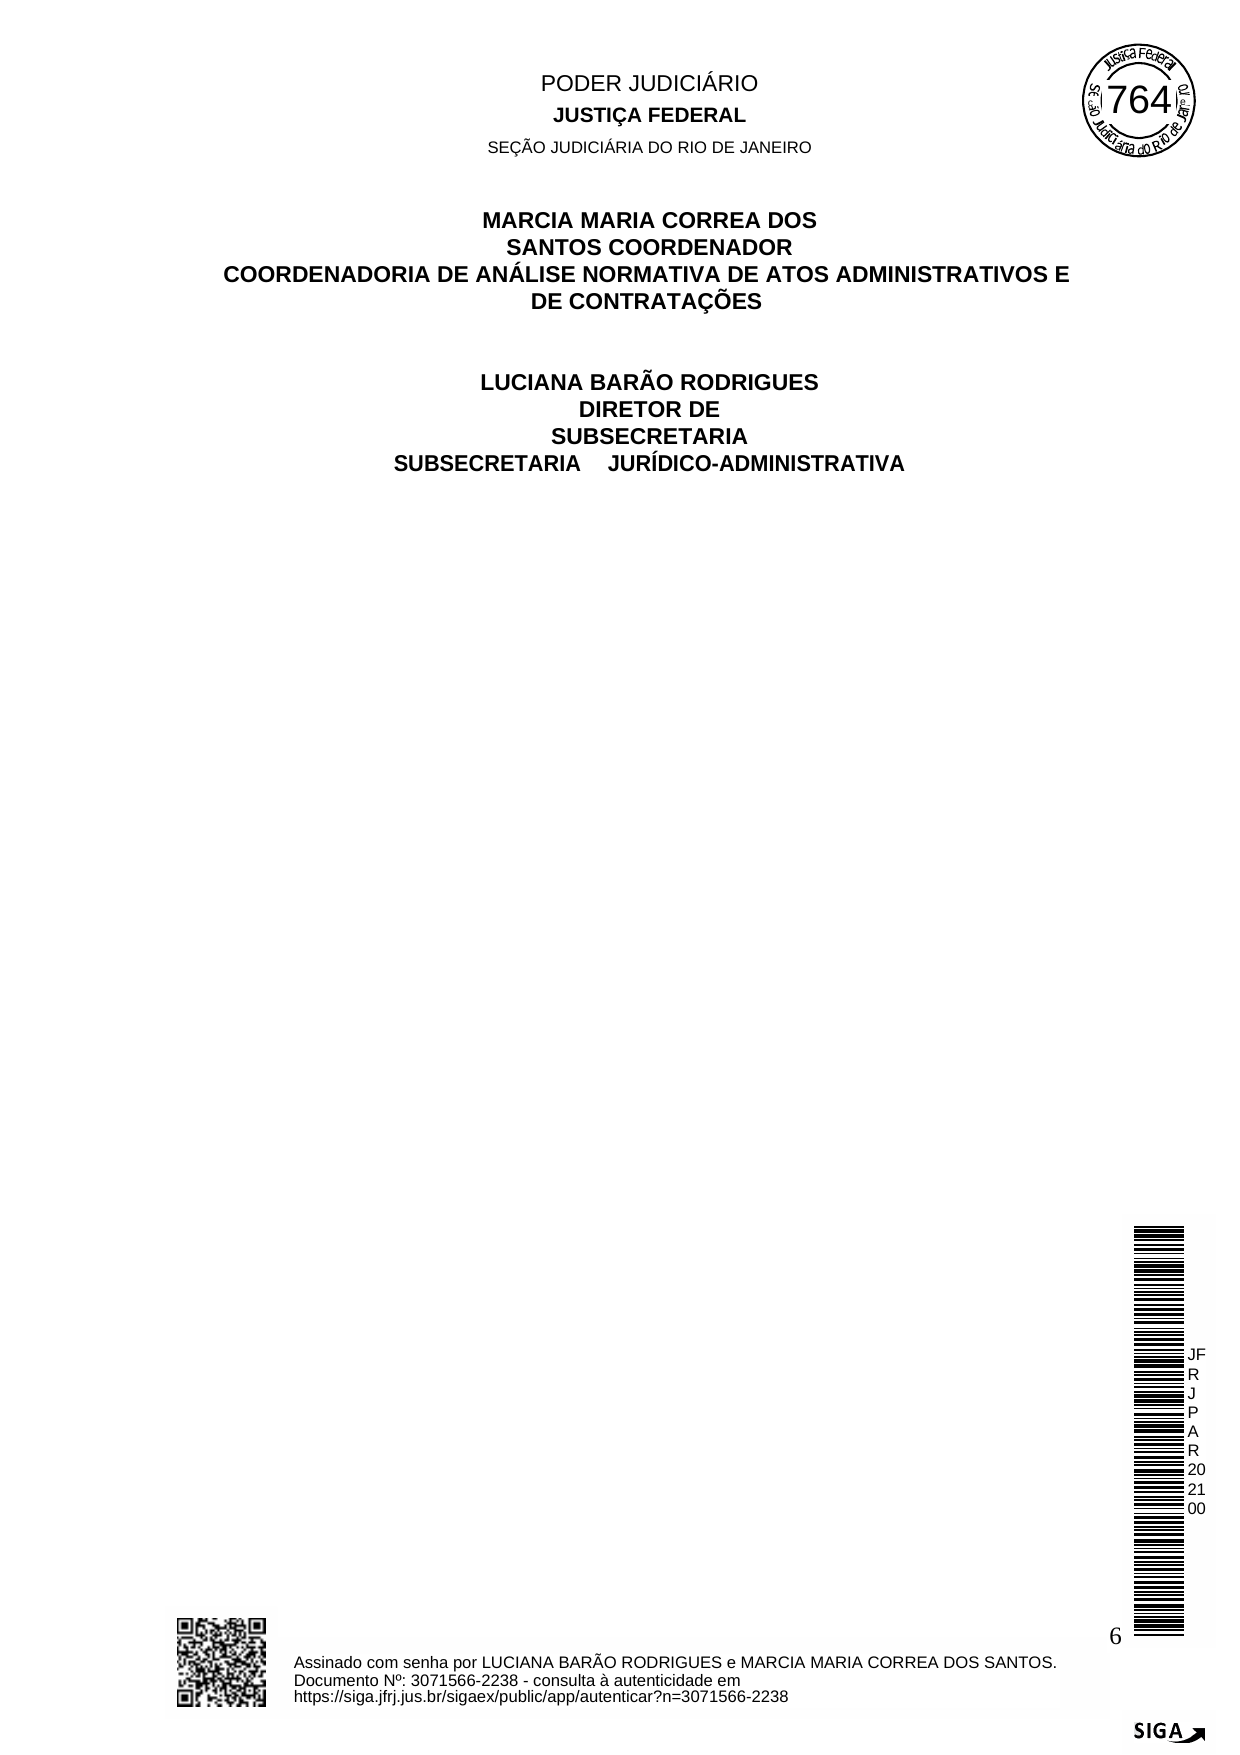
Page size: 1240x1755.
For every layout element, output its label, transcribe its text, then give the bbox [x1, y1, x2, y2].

text MARCIA MARIA CORREA DOS SANTOS COORDENADOR [431, 207, 868, 261]
text JFRJPAR202100454A [1187, 1345, 1206, 1517]
text LUCIANA BARÃO RODRIGUES DIRETOR DE SUBSECRETARIA [477, 369, 822, 449]
text ç [1088, 97, 1100, 106]
text e [1180, 96, 1192, 105]
text COORDENADORIA DE ANÁLISE NORMATIVA DE ATOS ADMINISTRATIVOS E DE CONTRATAÇÕES [206, 261, 1086, 314]
text SUBSECRETARIA JURÍDICO-ADMINISTRATIVA [391, 450, 907, 476]
